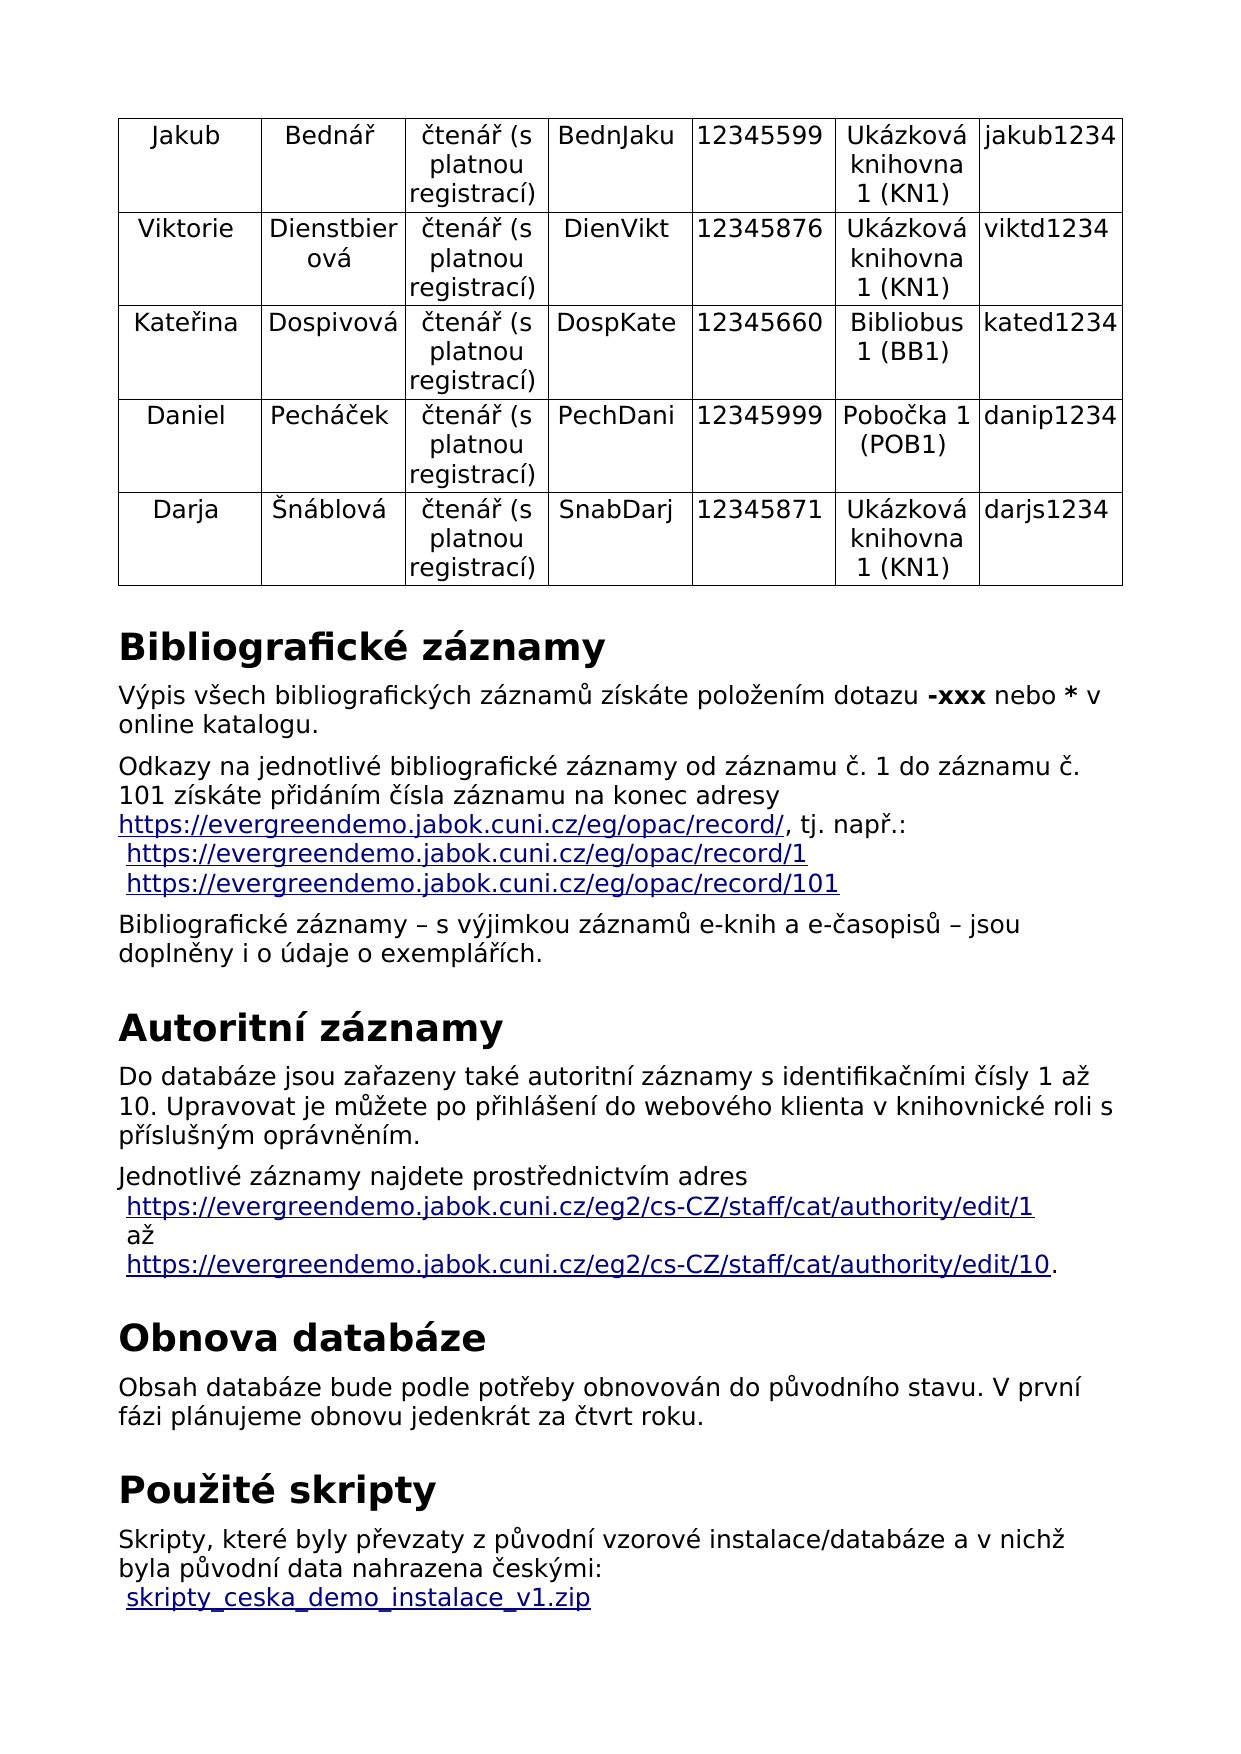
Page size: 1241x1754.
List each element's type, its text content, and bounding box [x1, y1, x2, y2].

table_cell 12345660 [693, 306, 835, 398]
table_cell Pobočka 1 (POB1) [836, 400, 979, 492]
subtitle Bibliografické záznamy [118, 625, 1122, 669]
table_cell Dienstbierová [262, 213, 405, 305]
table_cell Bednář [262, 119, 405, 212]
table_cell Daniel [119, 400, 261, 492]
subtitle Autoritní záznamy [118, 1006, 1122, 1050]
table_cell Dospivová [262, 306, 405, 398]
text Odkazy na jednotlivé bibliografické záznamy od záznamu č. 1 do záznamu č. 101 získáte přidáním čísla záznamu na konec adresy https://evergreendemo.jabok.cuni.cz/eg/opac/record/, tj. např.: https://evergreendemo.jabok.cuni.cz/eg/opac/record/1 https://evergreendemo.jabok.cuni.cz/eg/opac/record/101 [118, 752, 1122, 898]
text Výpis všech bibliografických záznamů získáte položením dotazu -xxx nebo * v online katalogu. [118, 681, 1122, 740]
text Jednotlivé záznamy najdete prostřednictvím adres https://evergreendemo.jabok.cuni.cz/eg2/cs-CZ/staff/cat/authority/edit/1 až https://evergreendemo.jabok.cuni.cz/eg2/cs-CZ/staff/cat/authority/edit/10. [118, 1162, 1122, 1279]
table_cell čtenář (s platnou registrací) [406, 119, 548, 212]
text Skripty, které byly převzaty z původní vzorové instalace/databáze a v nichž byla původní data nahrazena českými: skripty_ceska_demo_instalace_v1.zip [118, 1525, 1122, 1612]
table_cell 12345871 [693, 493, 835, 585]
subtitle Použité skripty [118, 1469, 1122, 1512]
table_cell viktd1234 [980, 213, 1122, 305]
table_cell čtenář (s platnou registrací) [406, 213, 548, 305]
table_cell Darja [119, 493, 261, 585]
table_cell 12345599 [693, 119, 835, 212]
table_cell Jakub [119, 119, 261, 212]
subtitle Obnova databáze [118, 1317, 1122, 1360]
table_cell Pecháček [262, 400, 405, 492]
table_cell Ukázková knihovna 1 (KN1) [836, 213, 979, 305]
table_cell danip1234 [980, 400, 1122, 492]
table_cell Bibliobus 1 (BB1) [836, 306, 979, 398]
table_cell čtenář (s platnou registrací) [406, 400, 548, 492]
table_cell čtenář (s platnou registrací) [406, 306, 548, 398]
table_cell kated1234 [980, 306, 1122, 398]
table_cell Ukázková knihovna 1 (KN1) [836, 493, 979, 585]
table_cell DienVikt [549, 213, 692, 305]
table_cell PechDani [549, 400, 692, 492]
text Obsah databáze bude podle potřeby obnovován do původního stavu. V první fázi plánujeme obnovu jedenkrát za čtvrt roku. [118, 1373, 1122, 1431]
table_cell SnabDarj [549, 493, 692, 585]
table_cell Viktorie [119, 213, 261, 305]
table_cell 12345999 [693, 400, 835, 492]
text Bibliografické záznamy – s výjimkou záznamů e-knih a e-časopisů – jsou doplněny i o údaje o exemplářích. [118, 911, 1122, 969]
table_cell jakub1234 [980, 119, 1122, 212]
table_cell 12345876 [693, 213, 835, 305]
table_cell Kateřina [119, 306, 261, 398]
table_cell BednJaku [549, 119, 692, 212]
table_cell DospKate [549, 306, 692, 398]
table_cell Šnáblová [262, 493, 405, 585]
table_cell čtenář (s platnou registrací) [406, 493, 548, 585]
table_cell Ukázková knihovna 1 (KN1) [836, 119, 979, 212]
text Do databáze jsou zařazeny také autoritní záznamy s identifikačními čísly 1 až 10. Upravovat je můžete po přihlášení do webového klienta v knihovnické roli s příslušným oprávněním. [118, 1062, 1122, 1150]
table_cell darjs1234 [980, 493, 1122, 585]
